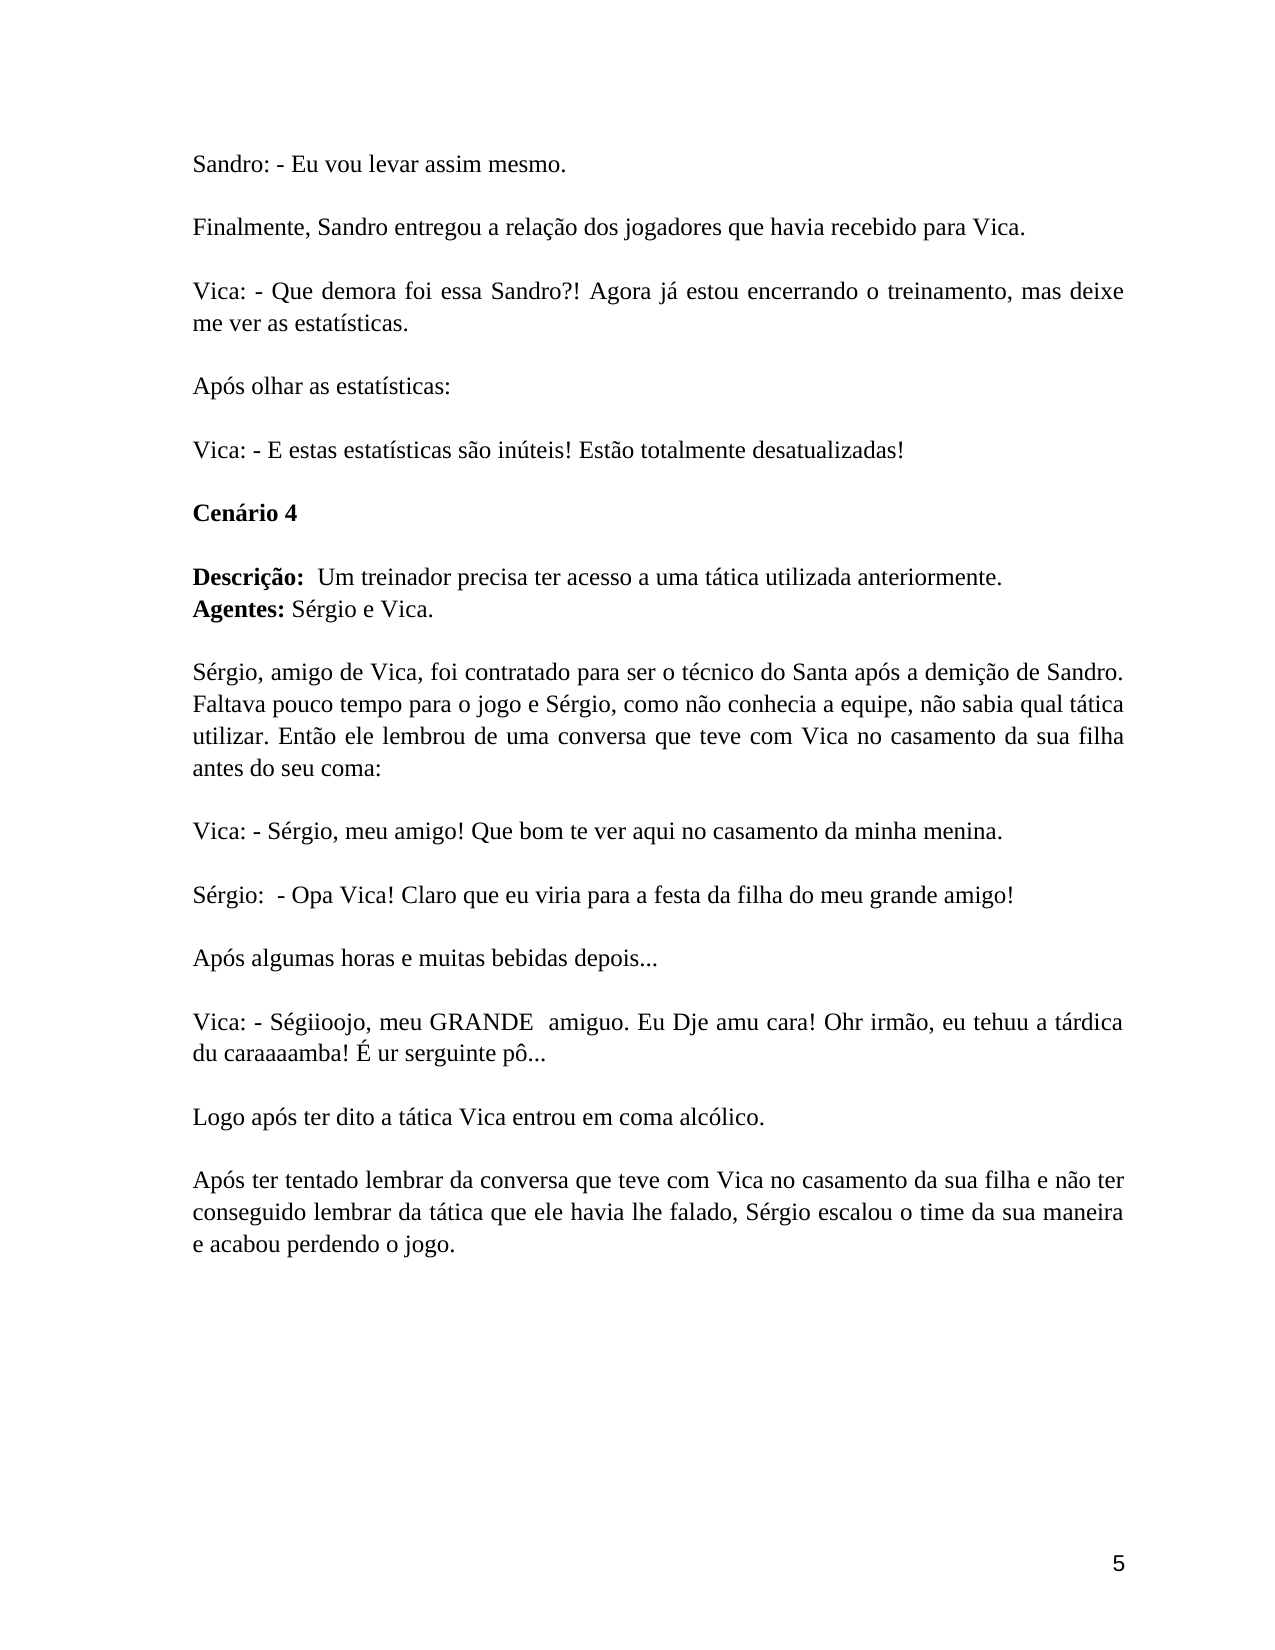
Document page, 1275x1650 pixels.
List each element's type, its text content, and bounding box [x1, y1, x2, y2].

text Vica: - E estas estatísticas são inúteis! Estão totalmente desatualizadas! [192, 436, 1125, 464]
text Após ter tentado lembrar da conversa que teve com Vica no casamento da sua filha e não ter conseguido lembrar da tática que ele havia lhe falado, Sérgio escalou o time da sua maneira e acabou perdendo o jogo. [192, 1167, 1125, 1258]
text Sérgio: - Opa Vica! Claro que eu viria para a festa da filha do meu grande amigo! [192, 881, 1125, 908]
text Após algumas horas e muitas bebidas depois... [192, 944, 1125, 972]
text Sérgio, amigo de Vica, foi contratado para ser o técnico do Santa após a demição de Sandro. Faltava pouco tempo para o jogo e Sérgio, como não conhecia a equipe, não sabia qual tática utilizar. Então ele lembrou de uma conversa que teve com Vica no casamento da sua filha antes do seu coma: [192, 658, 1125, 781]
text Descrição: Um treinador precisa ter acesso a uma tática utilizada anteriormente. [192, 563, 1125, 591]
text Vica: - Que demora foi essa Sandro?! Agora já estou encerrando o treinamento, mas deixe me ver as estatísticas. [192, 277, 1125, 337]
text Sandro: - Eu vou levar assim mesmo. [192, 150, 1125, 178]
text Finalmente, Sandro entregou a relação dos jogadores que havia recebido para Vica. [192, 213, 1125, 241]
text Logo após ter dito a tática Vica entrou em coma alcólico. [192, 1103, 1125, 1131]
text Cenário 4 [192, 499, 1125, 527]
text Vica: - Ségiioojo, meu GRANDE amiguo. Eu Dje amu cara! Ohr irmão, eu tehuu a tárdica du caraaaamba! É ur serguinte pô... [192, 1008, 1125, 1067]
text Agentes: Sérgio e Vica. [192, 595, 1125, 622]
text Após olhar as estatísticas: [192, 372, 1125, 400]
text Vica: - Sérgio, meu amigo! Que bom te ver aqui no casamento da minha menina. [192, 817, 1125, 845]
